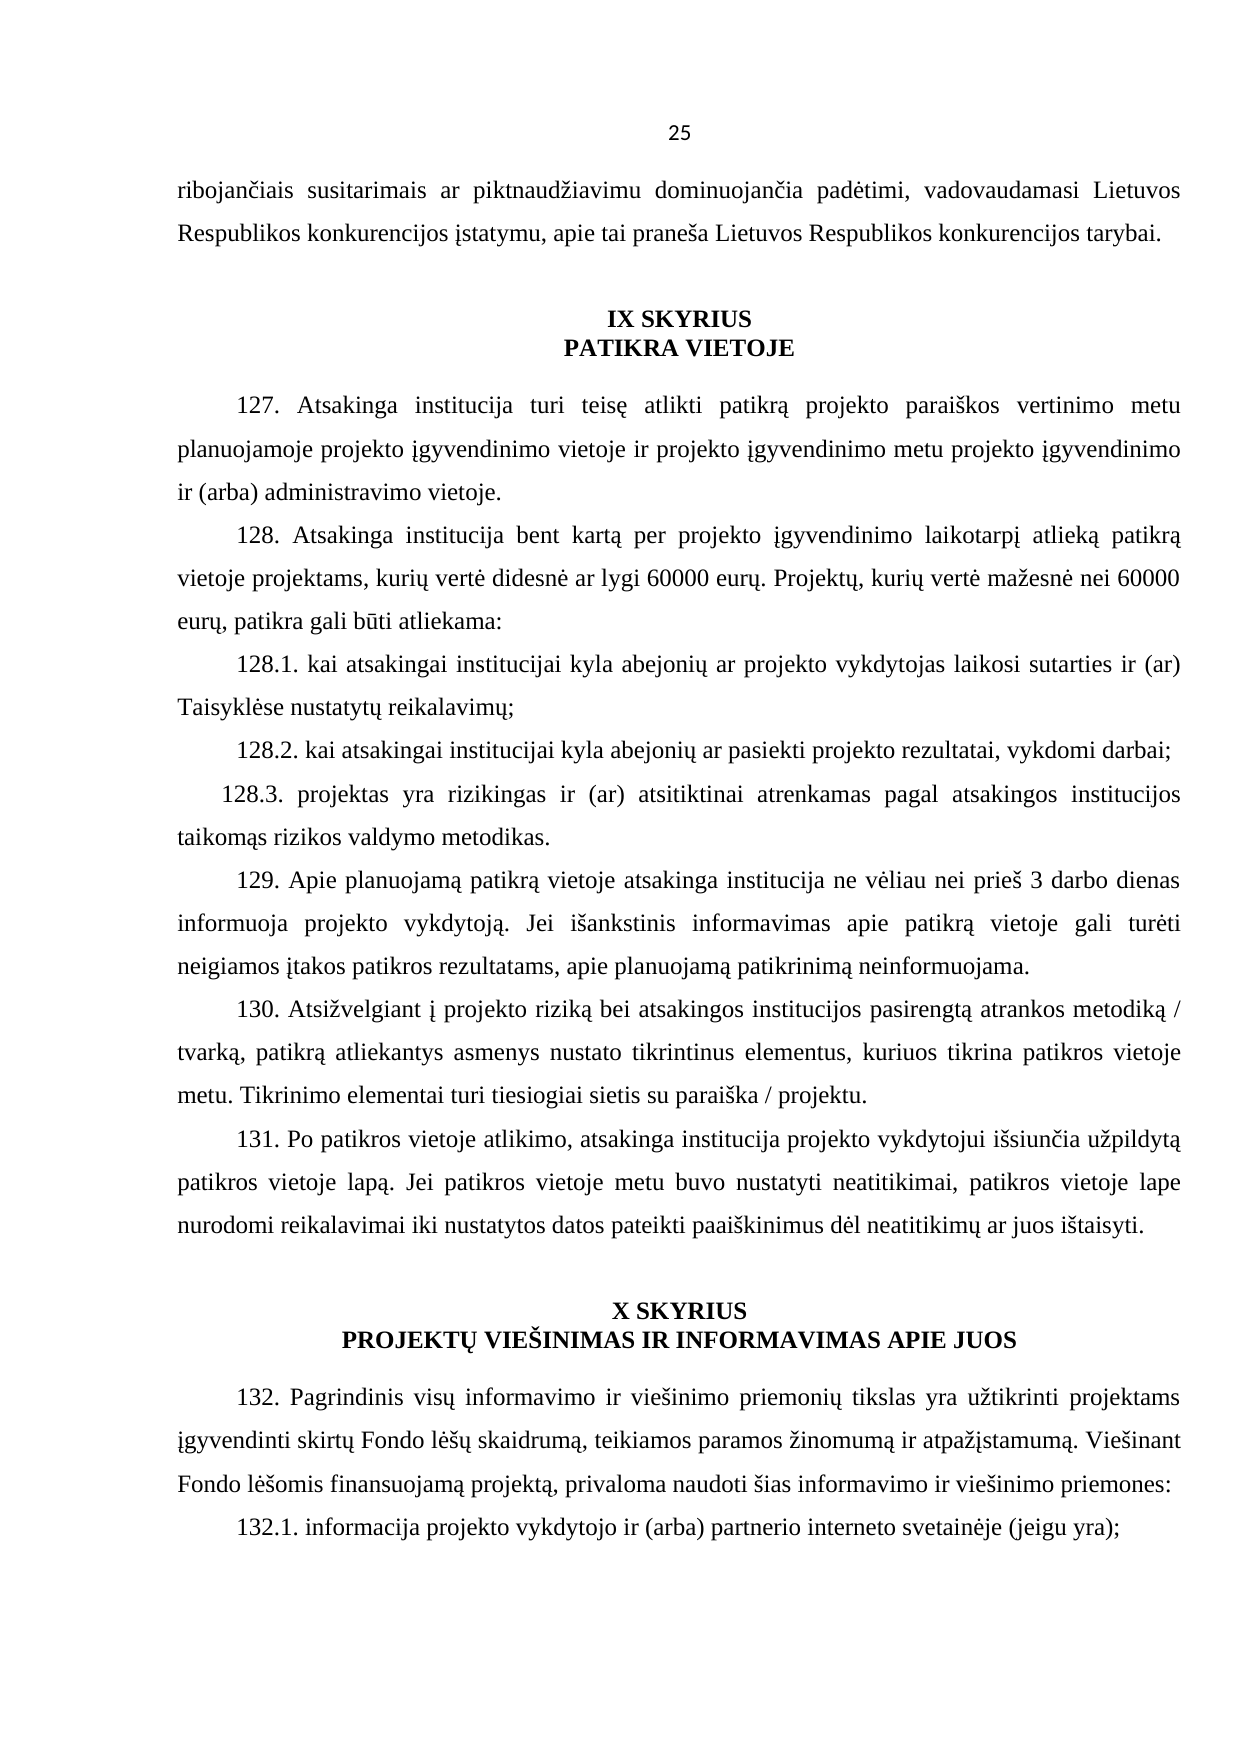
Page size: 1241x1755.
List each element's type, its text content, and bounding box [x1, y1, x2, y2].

text PROJEKTŲ VIEŠINIMAS IR INFORMAVIMAS APIE JUOS [177, 1325, 1182, 1354]
text 131. Po patikros vietoje atlikimo, atsakinga institucija projekto vykdytojui išsiunčia užpildytą patikros vietoje lapą. Jei patikros vietoje metu buvo nustatyti neatitikimai, patikros vietoje lape nurodomi reikalavimai iki nustatytos datos pateikti paaiškinimus dėl neatitikimų ar juos ištaisyti. [177, 1124, 1182, 1239]
text 128.1. kai atsakingai institucijai kyla abejonių ar projekto vykdytojas laikosi sutarties ir (ar) Taisyklėse nustatytų reikalavimų; [177, 649, 1182, 721]
text ribojančiais susitarimais ar piktnaudžiavimu dominuojančia padėtimi, vadovaudamasi Lietuvos Respublikos konkurencijos įstatymu, apie tai praneša Lietuvos Respublikos konkurencijos tarybai. [177, 175, 1182, 247]
text PATIKRA VIETOJE [177, 333, 1182, 362]
text 132. Pagrindinis visų informavimo ir viešinimo priemonių tikslas yra užtikrinti projektams įgyvendinti skirtų Fondo lėšų skaidrumą, teikiamos paramos žinomumą ir atpažįstamumą. Viešinant Fondo lėšomis finansuojamą projektą, privaloma naudoti šias informavimo ir viešinimo priemones: [177, 1382, 1182, 1497]
text 132.1. informacija projekto vykdytojo ir (arba) partnerio interneto svetainėje (jeigu yra); [177, 1512, 1182, 1541]
text 128.3. projektas yra rizikingas ir (ar) atsitiktinai atrenkamas pagal atsakingos institucijos taikomąs rizikos valdymo metodikas. [177, 779, 1182, 851]
text X SKYRIUS [177, 1296, 1182, 1325]
text 129. Apie planuojamą patikrą vietoje atsakinga institucija ne vėliau nei prieš 3 darbo dienas informuoja projekto vykdytoją. Jei išankstinis informavimas apie patikrą vietoje gali turėti neigiamos įtakos patikros rezultatams, apie planuojamą patikrinimą neinformuojama. [177, 865, 1182, 980]
text 127. Atsakinga institucija turi teisę atlikti patikrą projekto paraiškos vertinimo metu planuojamoje projekto įgyvendinimo vietoje ir projekto įgyvendinimo metu projekto įgyvendinimo ir (arba) administravimo vietoje. [177, 391, 1182, 506]
text IX SKYRIUS [177, 304, 1182, 333]
text 130. Atsižvelgiant į projekto riziką bei atsakingos institucijos pasirengtą atrankos metodiką / tvarką, patikrą atliekantys asmenys nustato tikrintinus elementus, kuriuos tikrina patikros vietoje metu. Tikrinimo elementai turi tiesiogiai sietis su paraiška / projektu. [177, 994, 1182, 1109]
text 128. Atsakinga institucija bent kartą per projekto įgyvendinimo laikotarpį atlieką patikrą vietoje projektams, kurių vertė didesnė ar lygi 60000 eurų. Projektų, kurių vertė mažesnė nei 60000 eurų, patikra gali būti atliekama: [177, 520, 1182, 635]
text 128.2. kai atsakingai institucijai kyla abejonių ar pasiekti projekto rezultatai, vykdomi darbai; [177, 736, 1182, 764]
